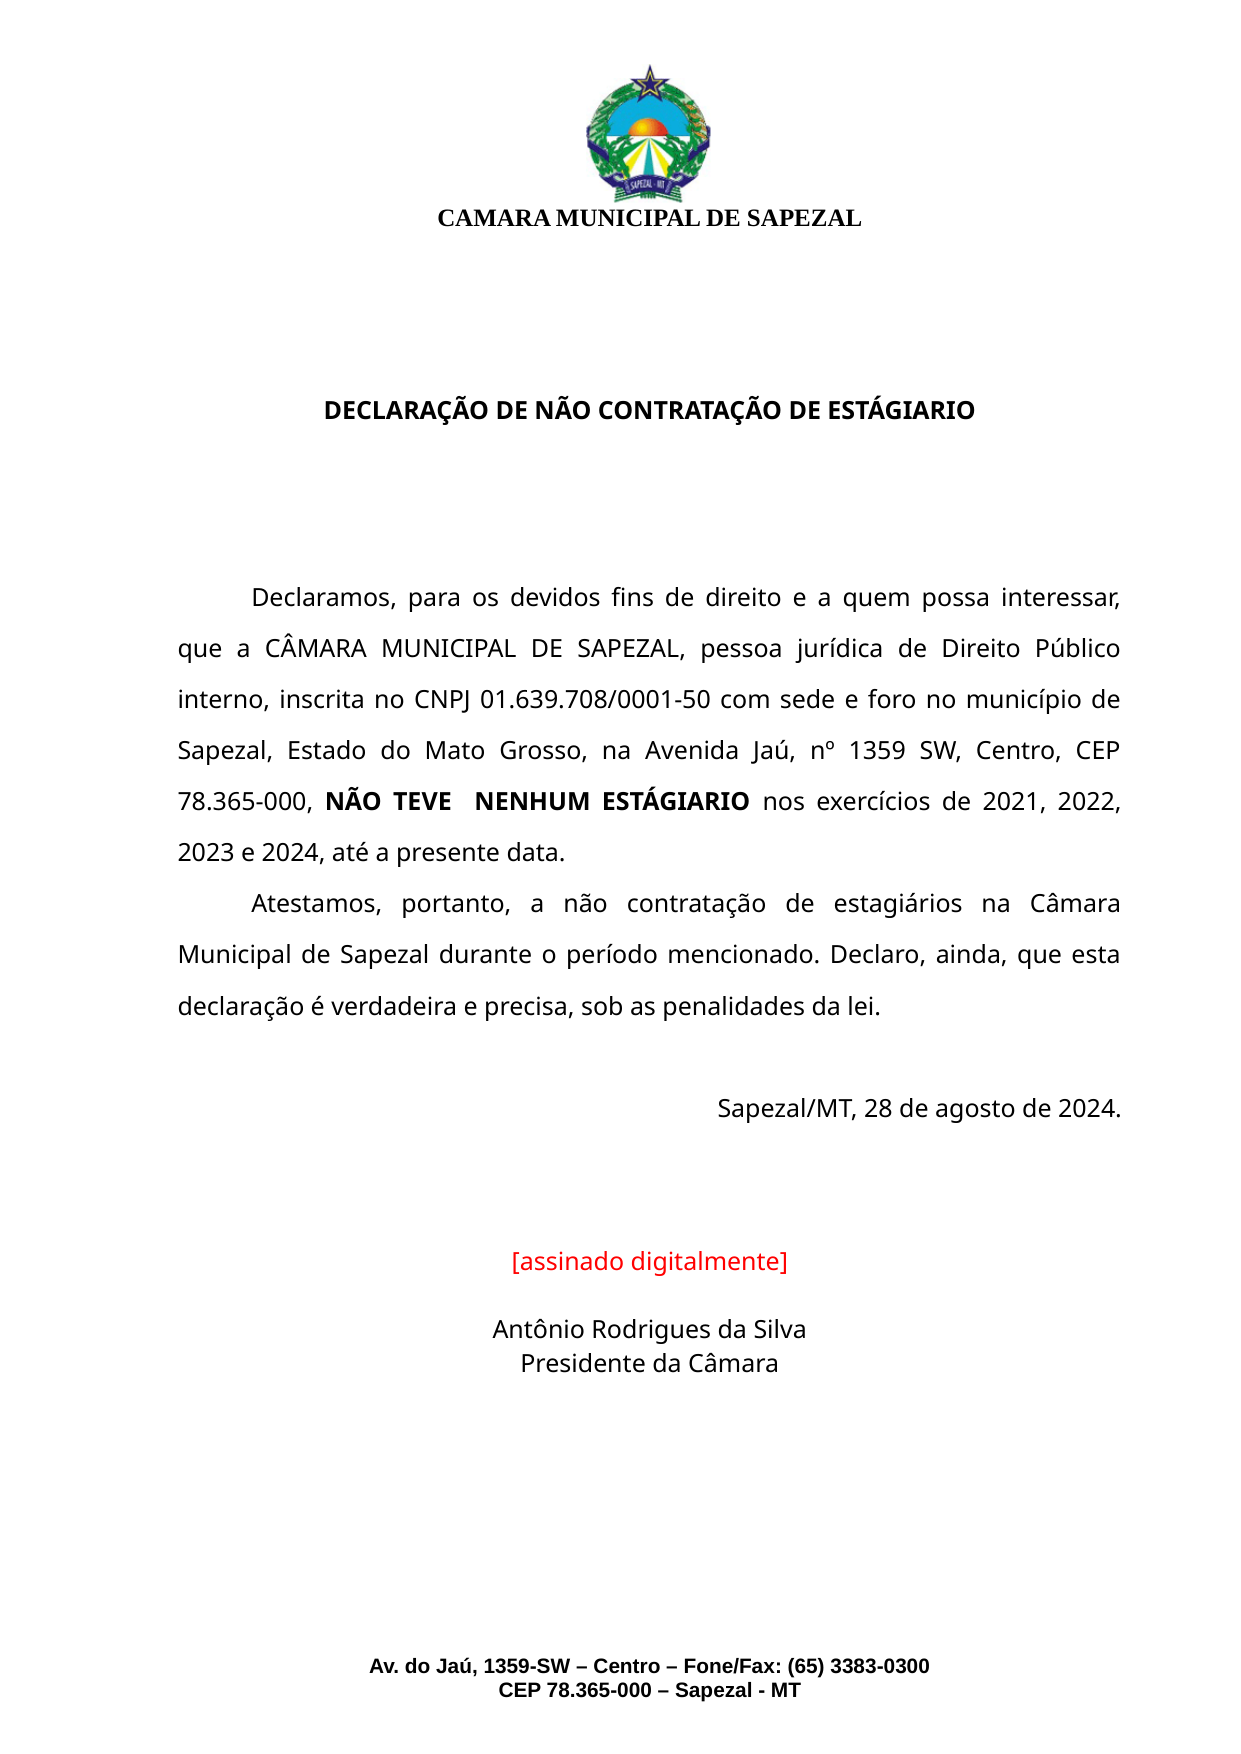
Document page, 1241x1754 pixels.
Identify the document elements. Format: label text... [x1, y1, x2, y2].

text Antônio Rodrigues da Silva [177, 1312, 1122, 1346]
text Atestamos, portanto, a não contratação de estagiários na Câmara Municipal de Sapezal durante o período mencionado. Declaro, ainda, que esta declaração é verdadeira e precisa, sob as penalidades da lei. [177, 886, 1122, 1022]
text [assinado digitalmente] [177, 1243, 1122, 1277]
picture [569, 62, 730, 208]
text DECLARAÇÃO DE NÃO CONTRATAÇÃO DE ESTÁGIARIO [177, 392, 1122, 427]
text Declaramos, para os devidos fins de direito e a quem possa interessar, que a CÂMARA MUNICIPAL DE SAPEZAL, pessoa jurídica de Direito Público interno, inscrita no CNPJ 01.639.708/0001-50 com sede e foro no município de Sapezal, Estado do Mato Grosso, na Avenida Jaú, nº 1359 SW, Centro, CEP 78.365-000, NÃO TEVE NENHUM ESTÁGIARIO nos exercícios de 2021, 2022, 2023 e 2024, até a presente data. [177, 580, 1122, 869]
text Sapezal/MT, 28 de agosto de 2024. [177, 1090, 1122, 1124]
text Presidente da Câmara [177, 1346, 1122, 1380]
